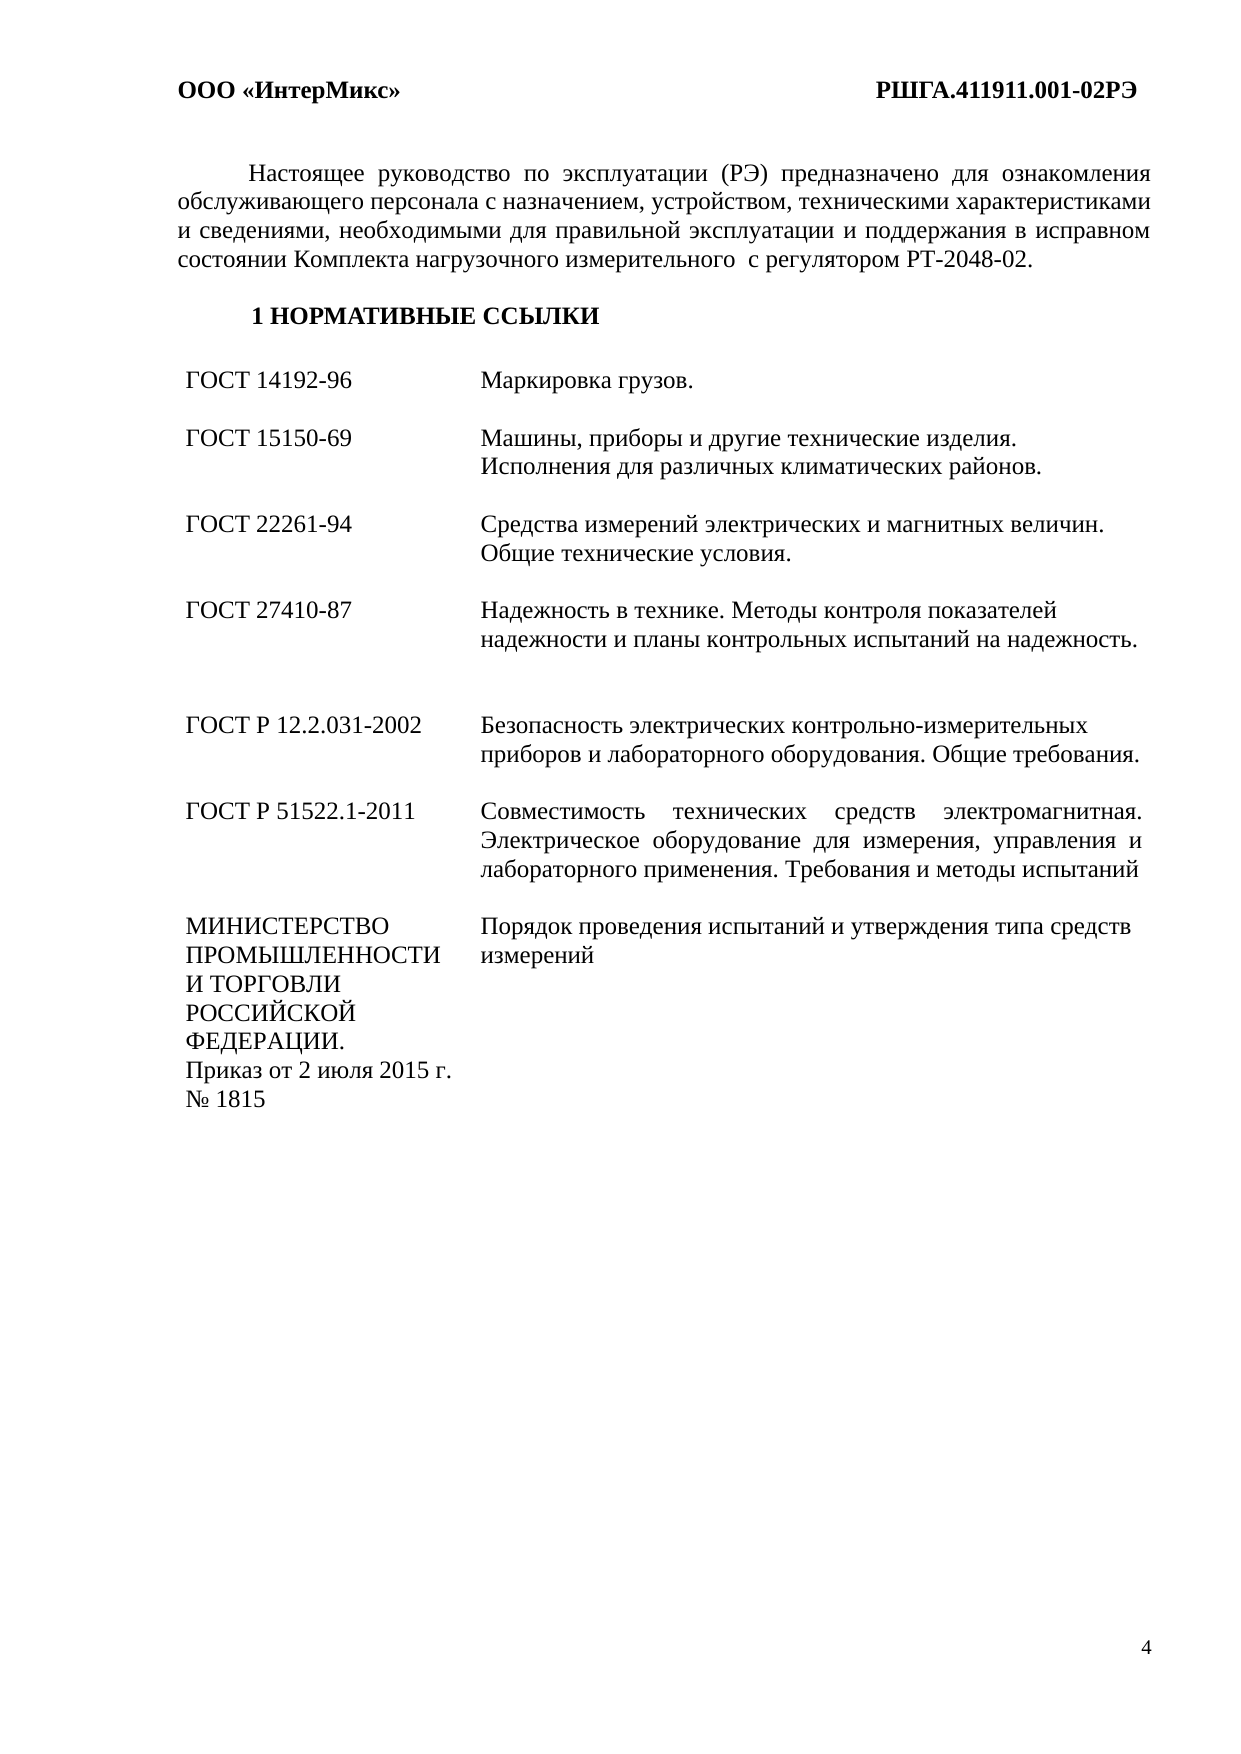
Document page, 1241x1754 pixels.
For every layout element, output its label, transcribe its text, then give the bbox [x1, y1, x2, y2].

table_header Маркировка грузов. Машины, приборы и другие технические изделия. Исполнения для различных климатических районов. Средства измерений электрических и магнитных величин. Общие технические условия. Надежность в технике. Методы контроля показателей надежности и планы контрольных испытаний на надежность. Безопасность электрических контрольно-измерительных приборов и лабораторного оборудования. Общие требования. Совместимость технических средств электромагнитная. Электрическое оборудование для измерения, управления и лабораторного применения. Требования и методы испытаний Порядок проведения испытаний и утверждения типа средств измерений [469, 365, 1154, 1141]
subtitle 1 НОРМАТИВНЫЕ ССЫЛКИ [177, 301, 1152, 330]
text Настоящее руководство по эксплуатации (РЭ) предназначено для ознакомления обслуживающего персонала с назначением, устройством, техническими характеристиками и сведениями, необходимыми для правильной эксплуатации и поддержания в исправном состоянии Комплекта нагрузочного измерительного с регулятором РТ-2048-02. [177, 158, 1152, 273]
table_header ГОСТ 14192-96 ГОСТ 15150-69 ГОСТ 22261-94 ГОСТ 27410-87 ГОСТ Р 12.2.031-2002 ГОСТ Р 51522.1-2011 МИНИСТЕРСТВО ПРОМЫШЛЕННОСТИ И ТОРГОВЛИ РОССИЙСКОЙ ФЕДЕРАЦИИ. Приказ от 2 июля 2015 г. № 1815 [174, 365, 469, 1141]
